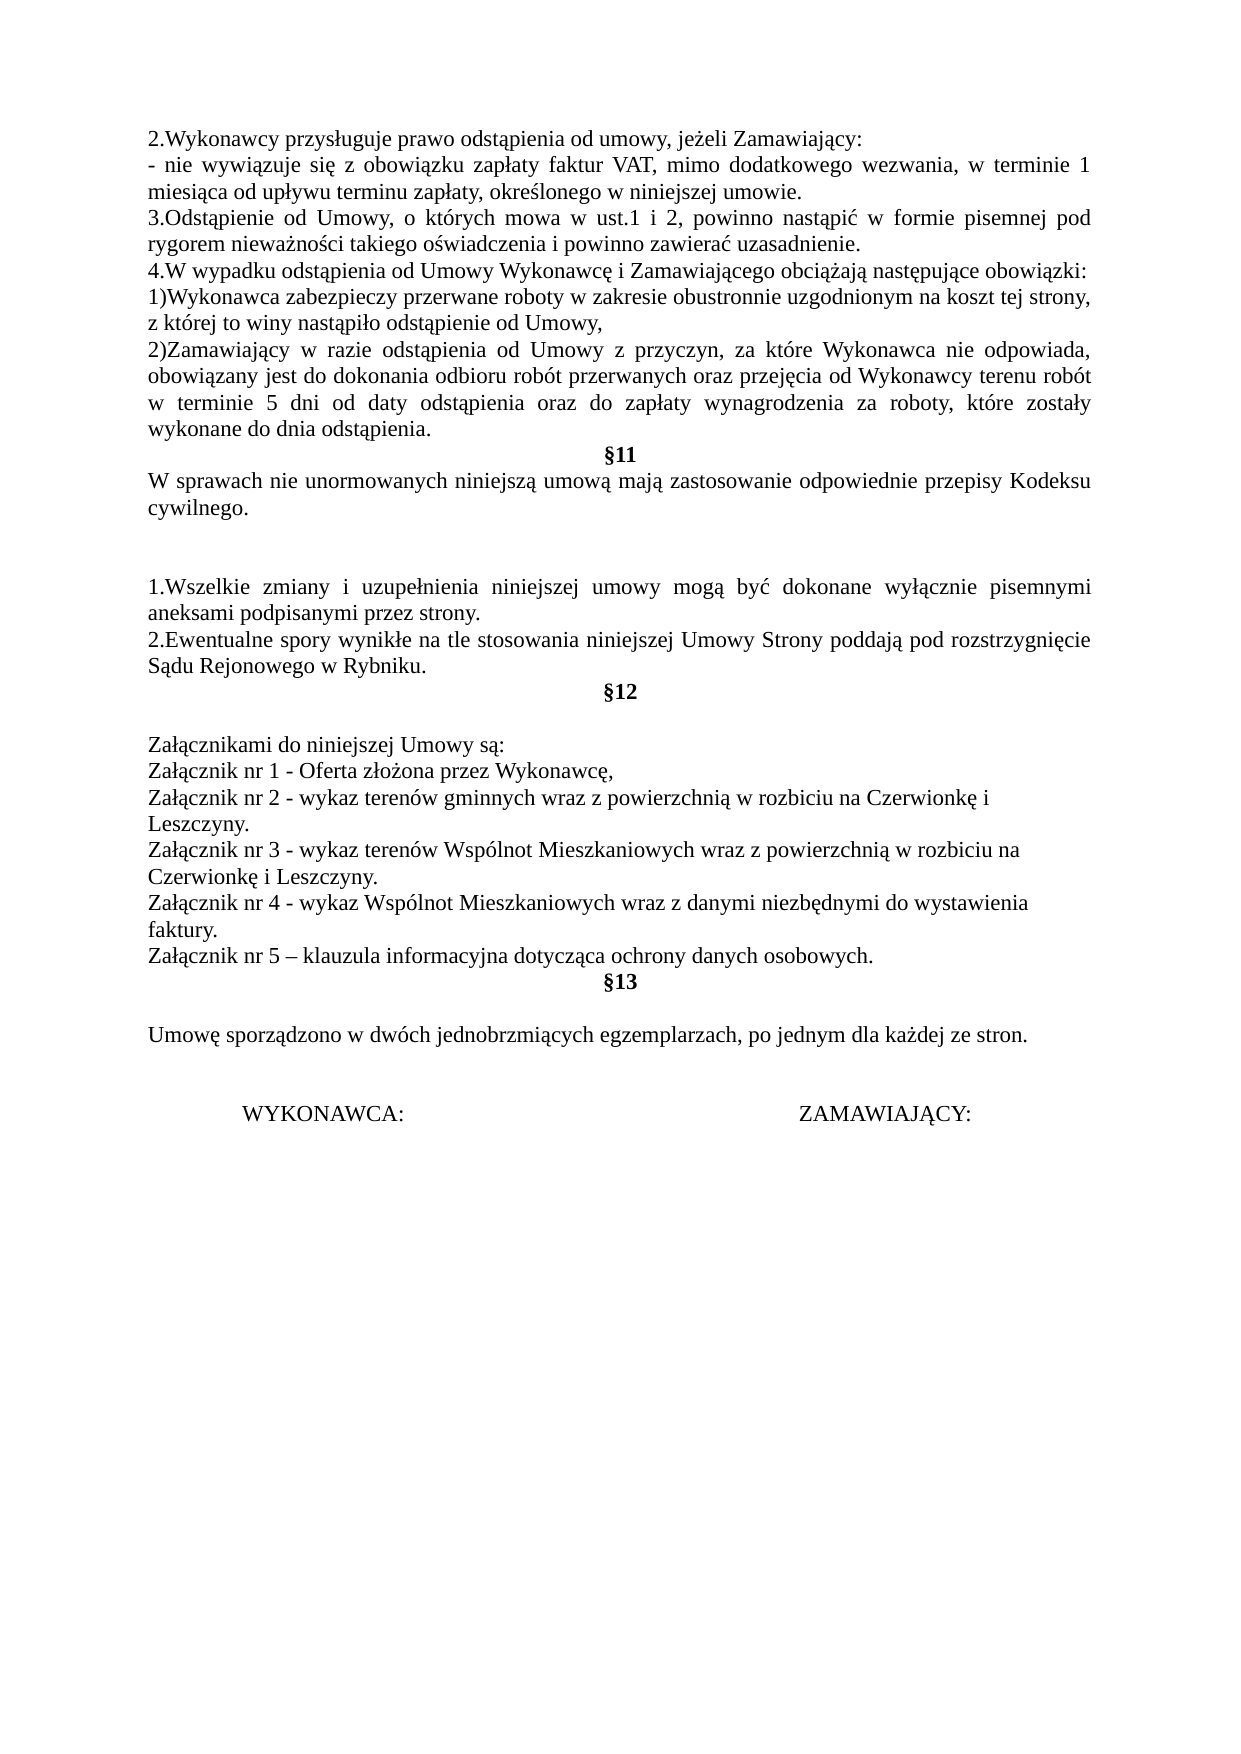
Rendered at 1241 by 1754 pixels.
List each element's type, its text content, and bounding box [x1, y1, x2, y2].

text §12 [148, 678, 1092, 705]
text WYKONAWCA: ZAMAWIAJĄCY: [185, 1100, 1092, 1126]
list Załącznik nr 1 - Oferta złożona przez Wykonawcę, [148, 757, 1092, 784]
list 3.Odstąpienie od Umowy, o których mowa w ust.1 i 2, powinno nastąpić w formie pisemnej pod rygorem nieważności takiego oświadczenia i powinno zawierać uzasadnienie. [148, 204, 1092, 257]
text §13 [148, 968, 1092, 995]
list Załącznik nr 3 - wykaz terenów Wspólnot Mieszkaniowych wraz z powierzchnią w rozbiciu na Czerwionkę i Leszczyny. [148, 837, 1092, 889]
text 2.Ewentualne spory wynikłe na tle stosowania niniejszej Umowy Strony poddają pod rozstrzygnięcie Sądu Rejonowego w Rybniku. [148, 626, 1092, 678]
list 4.W wypadku odstąpienia od Umowy Wykonawcę i Zamawiającego obciążają następujące obowiązki: [148, 257, 1092, 283]
text 2.Wykonawcy przysługuje prawo odstąpienia od umowy, jeżeli Zamawiający: [148, 125, 1092, 151]
list Załącznik nr 5 – klauzula informacyjna dotycząca ochrony danych osobowych. [148, 942, 1092, 968]
text W sprawach nie unormowanych niniejszą umową mają zastosowanie odpowiednie przepisy Kodeksu cywilnego. [148, 468, 1092, 520]
text §11 [148, 441, 1092, 468]
list Załącznik nr 4 - wykaz Wspólnot Mieszkaniowych wraz z danymi niezbędnymi do wystawienia faktury. [148, 889, 1092, 942]
list 2)Zamawiający w razie odstąpienia od Umowy z przyczyn, za które Wykonawca nie odpowiada, obowiązany jest do dokonania odbioru robót przerwanych oraz przejęcia od Wykonawcy terenu robót w terminie 5 dni od daty odstąpienia oraz do zapłaty wynagrodzenia za roboty, które zostały wykonane do dnia odstąpienia. [148, 336, 1092, 441]
text 1.Wszelkie zmiany i uzupełnienia niniejszej umowy mogą być dokonane wyłącznie pisemnymi aneksami podpisanymi przez strony. [148, 573, 1092, 626]
text Umowę sporządzono w dwóch jednobrzmiących egzemplarzach, po jednym dla każdej ze stron. [148, 1021, 1092, 1047]
list 1)Wykonawca zabezpieczy przerwane roboty w zakresie obustronnie uzgodnionym na koszt tej strony, z której to winy nastąpiło odstąpienie od Umowy, [148, 283, 1092, 336]
list Załącznik nr 2 - wykaz terenów gminnych wraz z powierzchnią w rozbiciu na Czerwionkę i Leszczyny. [148, 784, 1092, 837]
list - nie wywiązuje się z obowiązku zapłaty faktur VAT, mimo dodatkowego wezwania, w terminie 1 miesiąca od upływu terminu zapłaty, określonego w niniejszej umowie. [148, 151, 1092, 204]
text Załącznikami do niniejszej Umowy są: [148, 731, 1092, 757]
